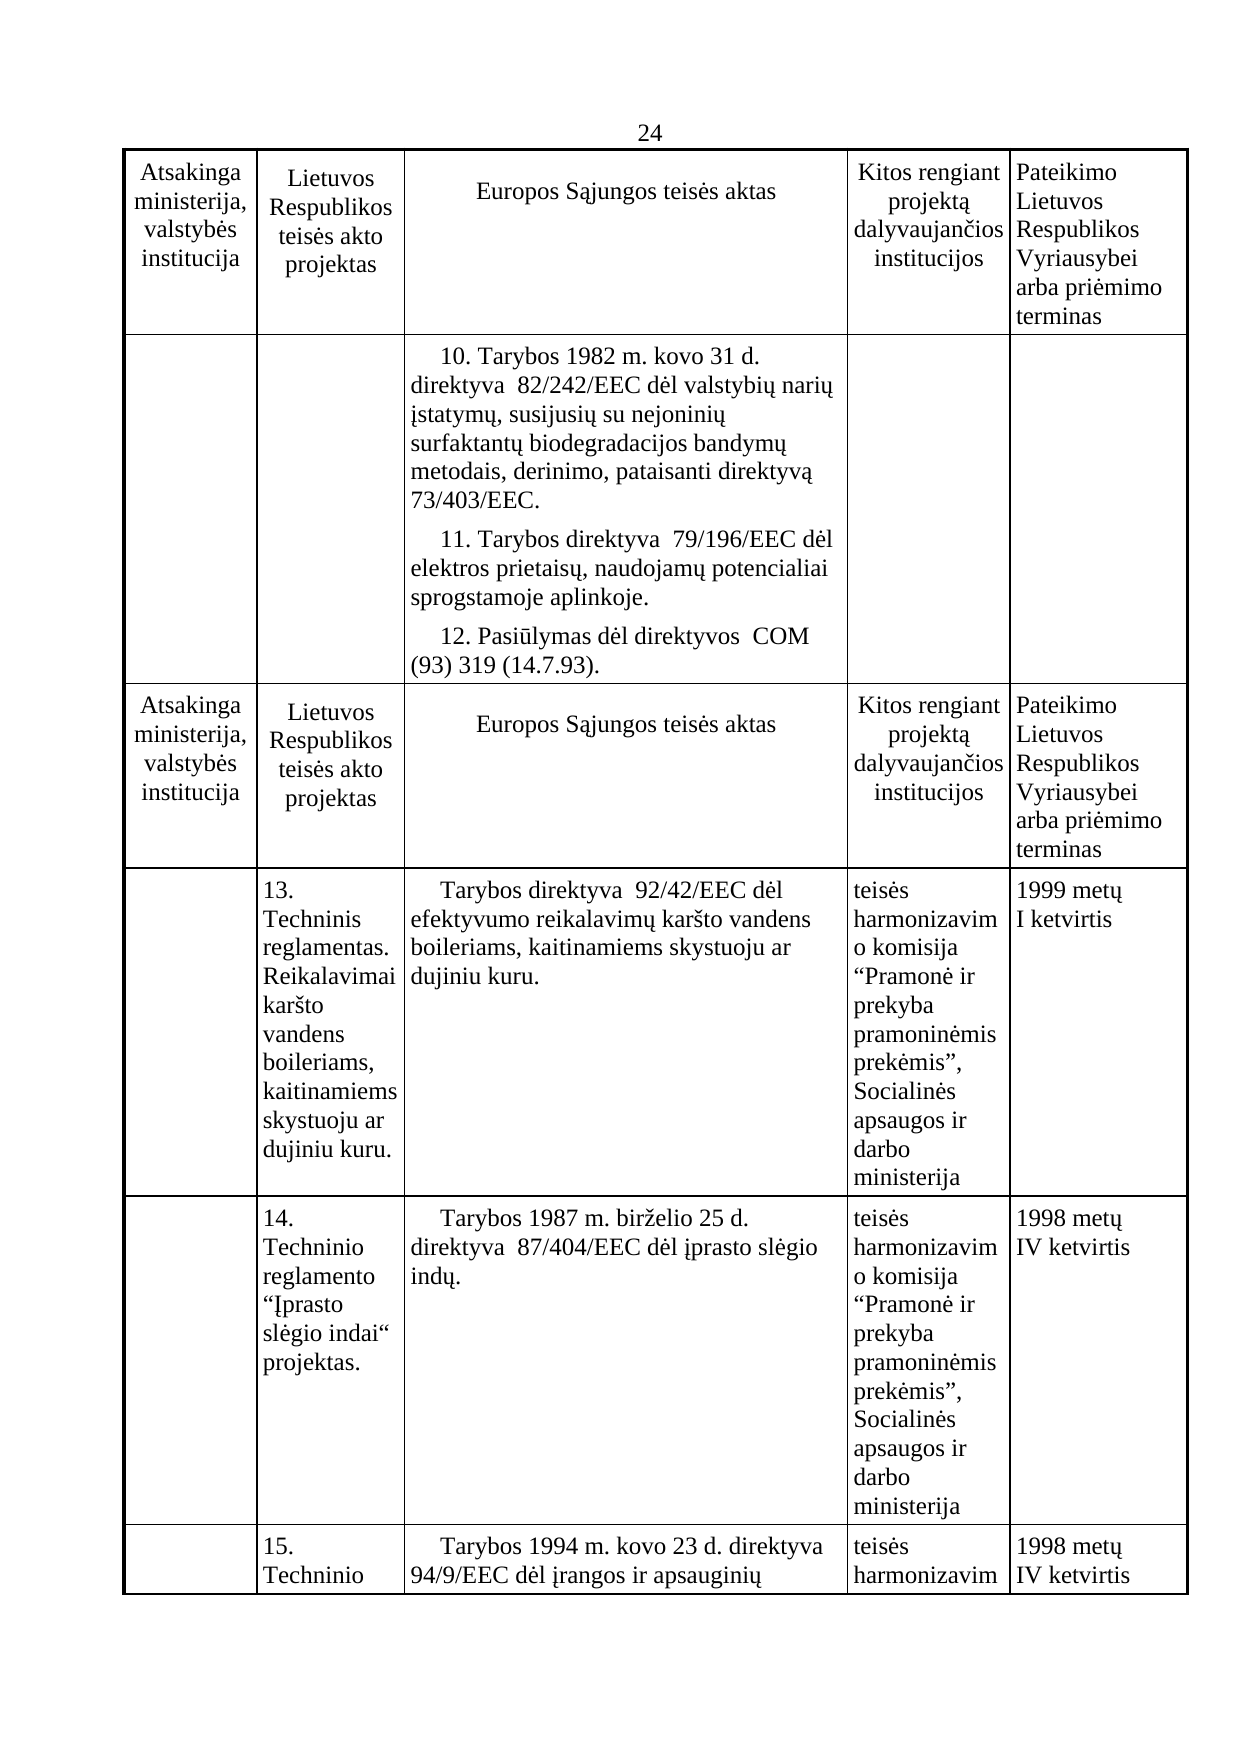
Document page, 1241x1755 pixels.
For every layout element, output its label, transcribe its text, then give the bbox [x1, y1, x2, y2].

table_cell 10. Tarybos 1982 m. kovo 31 d. direktyva 82/242/EEC dėl valstybių narių įstatymų, susijusių su nejoninių surfaktantų biodegradacijos bandymų metodais, derinimo, pataisanti direktyvą 73/403/EEC. 11. Tarybos direktyva 79/196/EEC dėl elektros prietaisų, naudojamų potencialiai sprogstamoje aplinkoje. 12. Pasiūlymas dėl direktyvos COM (93) 319 (14.7.93). [405, 335, 847, 683]
table_cell 15. Techninio [258, 1525, 404, 1593]
table_cell 1998 metų IV ketvirtis [1011, 1525, 1186, 1593]
table_cell 14. Techninio reglamento “Įprasto slėgio indai“ projektas. [258, 1197, 404, 1524]
table_cell [126, 1197, 256, 1524]
table_cell Europos Sąjungos teisės aktas [405, 684, 847, 867]
table_cell [1011, 335, 1186, 683]
table_cell Tarybos 1994 m. kovo 23 d. direktyva 94/9/EEC dėl įrangos ir apsauginių [405, 1525, 847, 1593]
table_header Atsakinga ministerija, valstybės institucija [126, 151, 256, 334]
table_cell Tarybos direktyva 92/42/EEC dėl efektyvumo reikalavimų karšto vandens boileriams, kaitinamiems skystuoju ar dujiniu kuru. [405, 869, 847, 1195]
table_cell 1999 metų I ketvirtis [1011, 869, 1186, 1195]
table_cell Pateikimo Lietuvos Respublikos Vyriausybei arba priėmimo terminas [1011, 684, 1186, 867]
table_cell [848, 335, 1009, 683]
table_cell [126, 869, 256, 1195]
table_cell Atsakinga ministerija, valstybės institucija [126, 684, 256, 867]
table_cell [258, 335, 404, 683]
table_cell Lietuvos Respublikos teisės akto projektas [258, 684, 404, 867]
table_header Europos Sąjungos teisės aktas [405, 151, 847, 334]
table_cell [126, 335, 256, 683]
table_cell teisės harmonizavimo komisija “Pramonė ir prekyba pramoninėmis prekėmis”, Socialinės apsaugos ir darbo ministerija [848, 1197, 1009, 1524]
table_cell Tarybos 1987 m. birželio 25 d. direktyva 87/404/EEC dėl įprasto slėgio indų. [405, 1197, 847, 1524]
table_cell Kitos rengiant projektą dalyvaujančios institucijos [848, 684, 1009, 867]
table_header Pateikimo Lietuvos Respublikos Vyriausybei arba priėmimo terminas [1011, 151, 1186, 334]
table_cell [126, 1525, 256, 1593]
table_header Kitos rengiant projektą dalyvaujančios institucijos [848, 151, 1009, 334]
table_cell 1998 metų IV ketvirtis [1011, 1197, 1186, 1524]
table_cell teisės harmonizavimo komisija “Pramonė ir prekyba pramoninėmis prekėmis”, Socialinės apsaugos ir darbo ministerija [848, 869, 1009, 1195]
table_header Lietuvos Respublikos teisės akto projektas [258, 151, 404, 334]
table_cell 13. Techninis reglamentas. Reikalavimai karšto vandens boileriams, kaitinamiems skystuoju ar dujiniu kuru. [258, 869, 404, 1195]
table_cell teisės harmonizavim [848, 1525, 1009, 1593]
